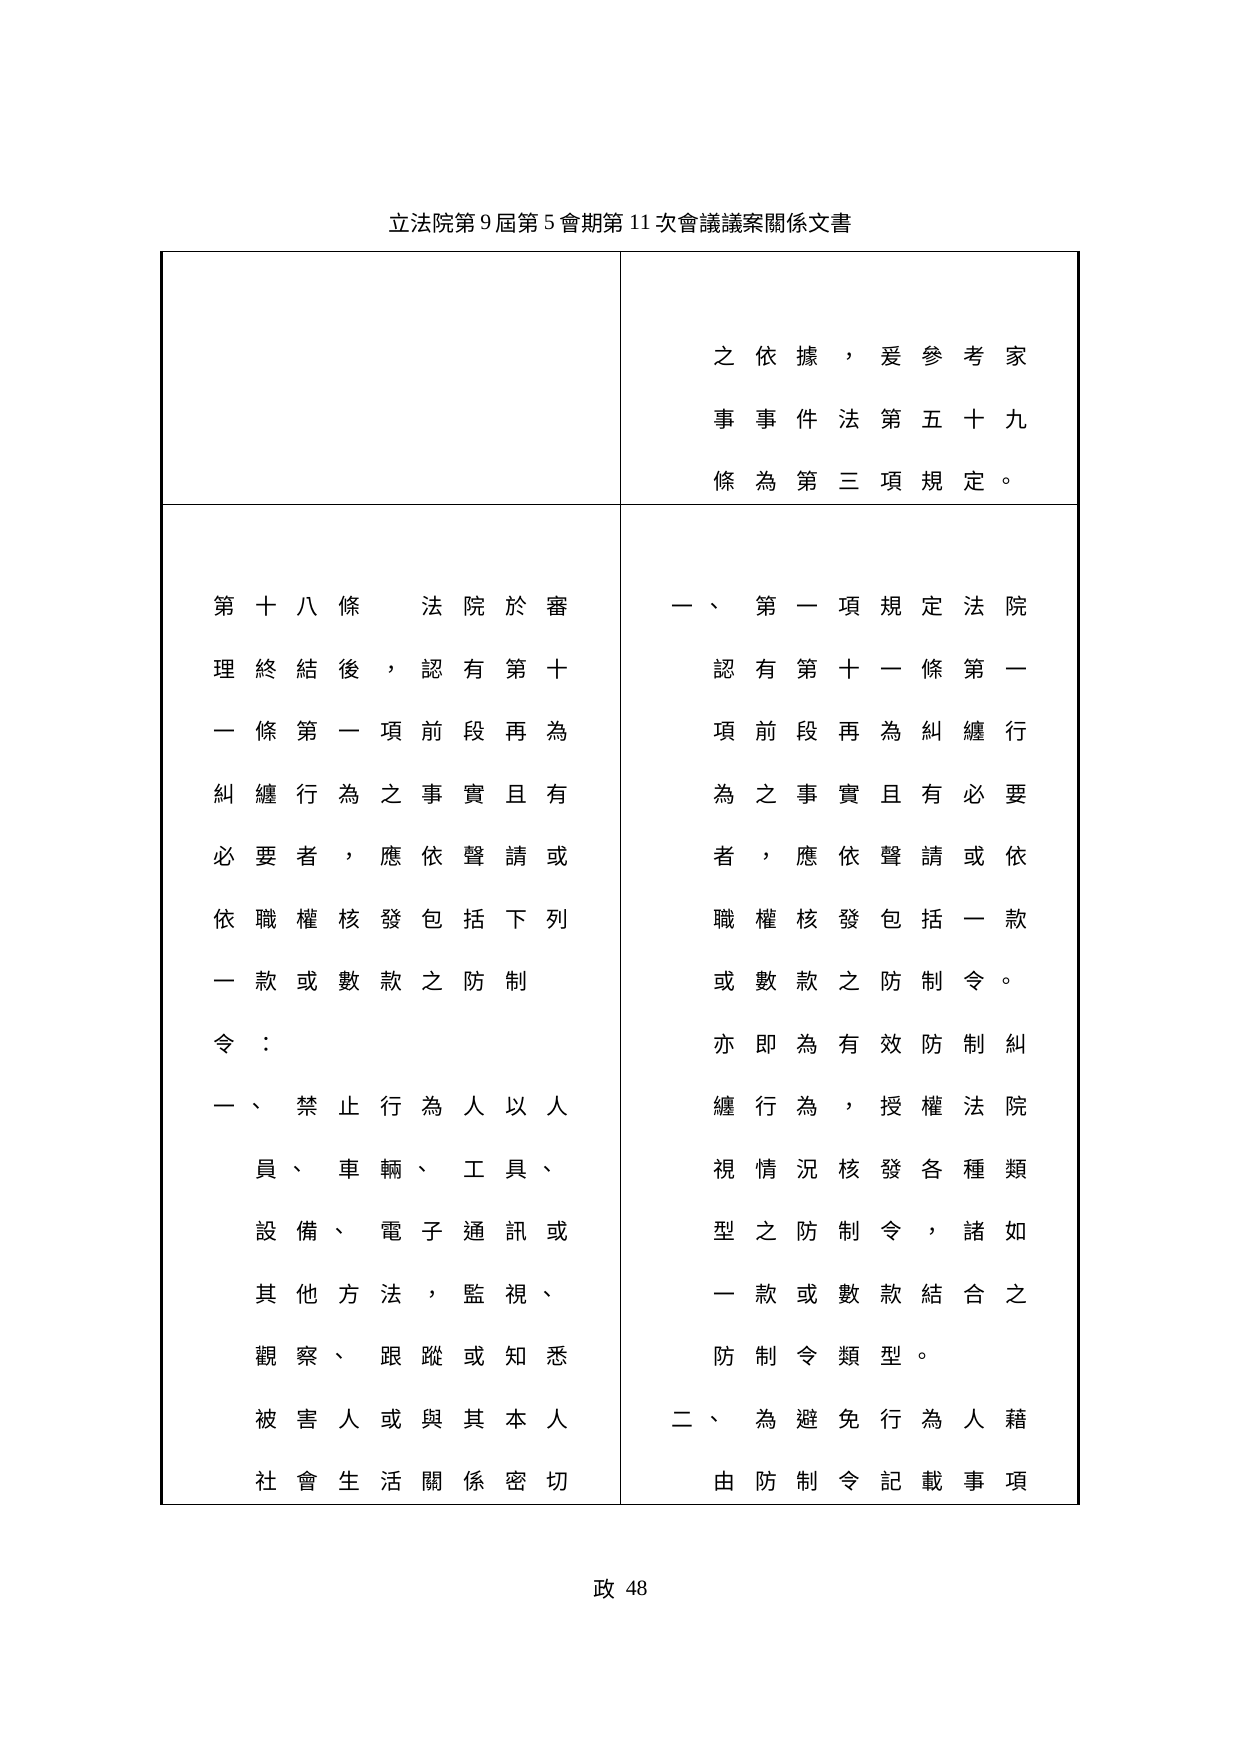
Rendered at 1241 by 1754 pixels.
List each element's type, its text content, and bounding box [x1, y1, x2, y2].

table_cell 之依據，爰參考家事事件法第五十九條為第三項規定。 [621, 252, 1077, 504]
table_cell 一、第一項規定法院認有第十一條第一項前段再為糾纏行為之事實且有必要者，應依聲請或依職權核發包括一款或數款之防制令。亦即為有效防制糾纏行為，授權法院視情況核發各種類型之防制令，諸如一款或數款結合之防制令類型。 二、為避免行為人藉由防制令記載事項 [621, 505, 1077, 1504]
table_cell 第十八條 法院於審理終結後，認有第十一條第一項前段再為糾纏行為之事實且有必要者，應依聲請或依職權核發包括下列一款或數款之防制令： 一、禁止行為人以人員、車輛、工具、設備、電子通訊或其他方法，監視、觀察、跟蹤或知悉被害人或與其本人社會生活關係密切 [163, 505, 620, 1504]
table_cell [163, 252, 620, 504]
